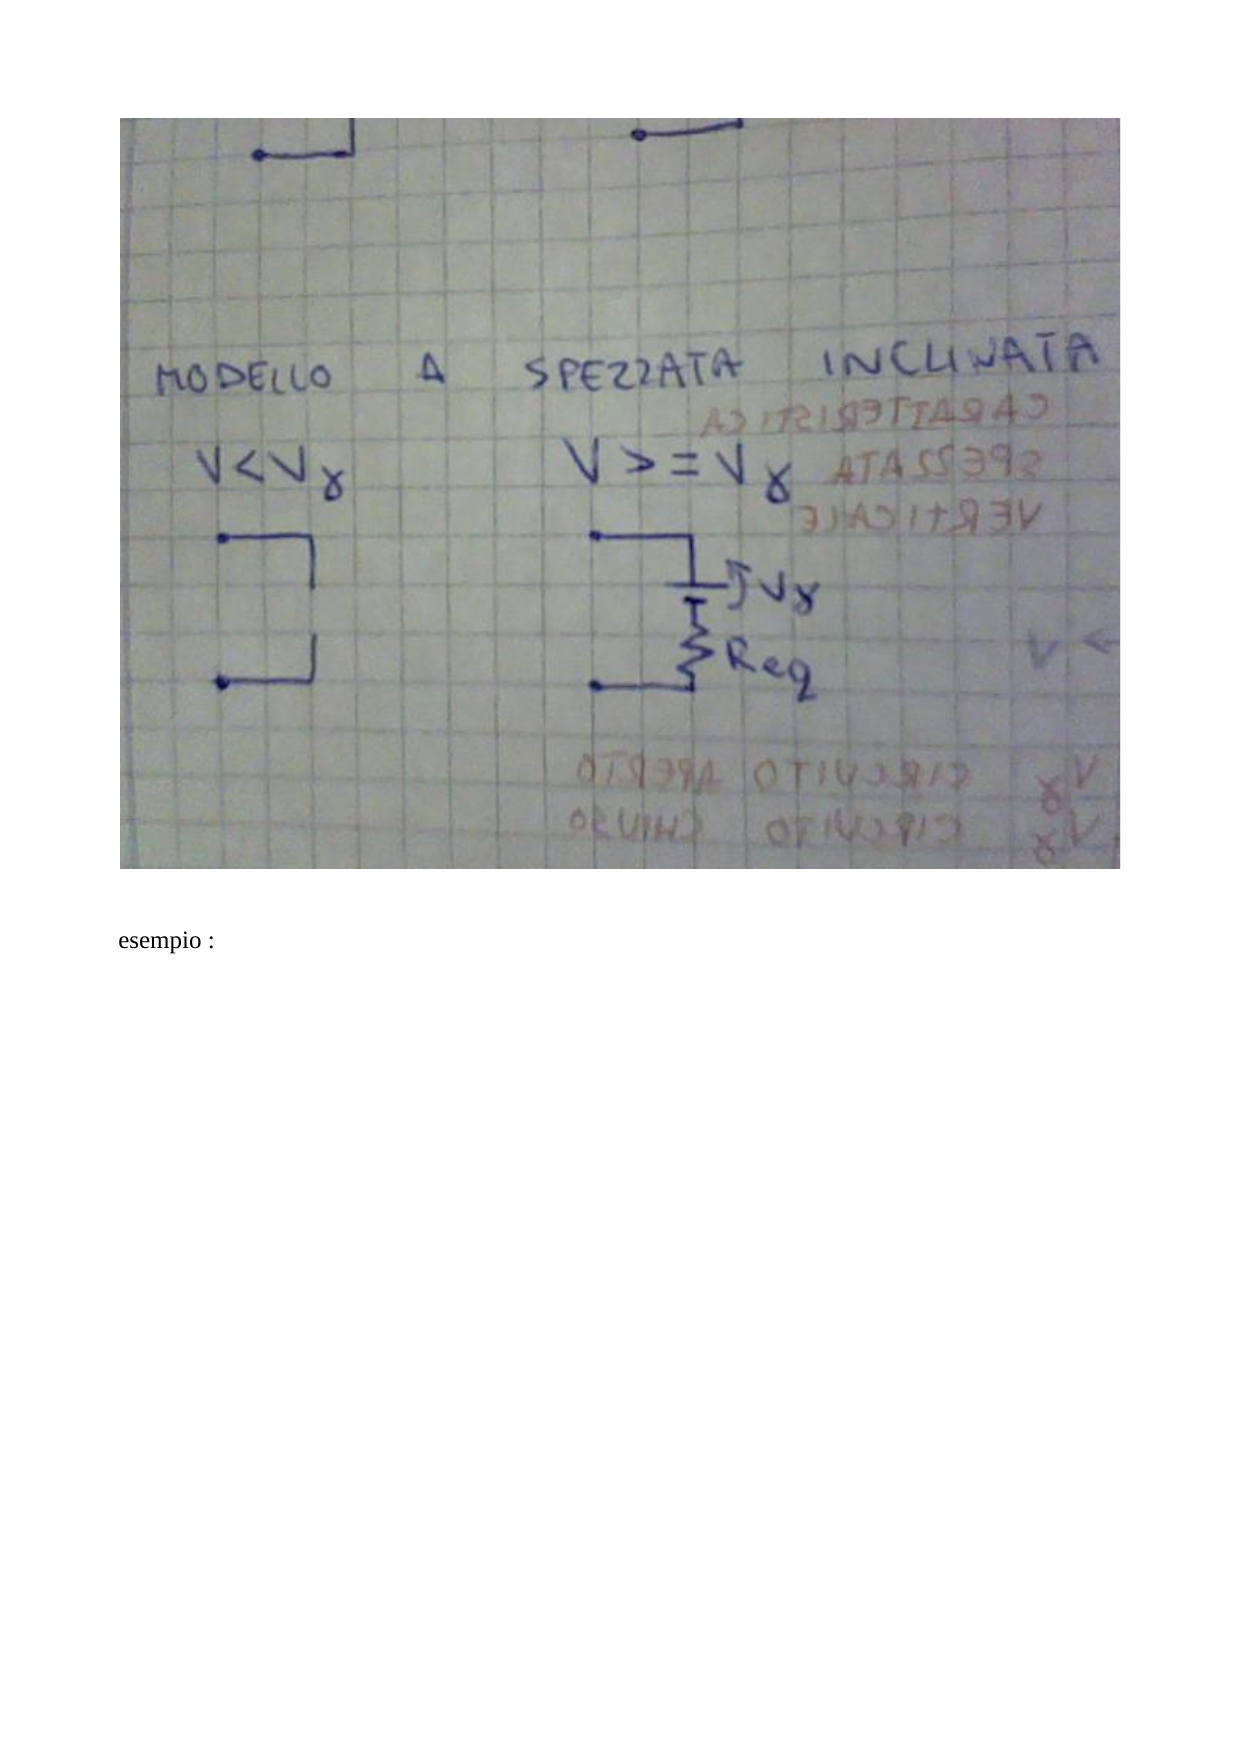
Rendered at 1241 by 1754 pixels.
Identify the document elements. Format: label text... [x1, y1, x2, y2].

picture [120, 118, 1121, 869]
text esempio : [118, 926, 1122, 954]
